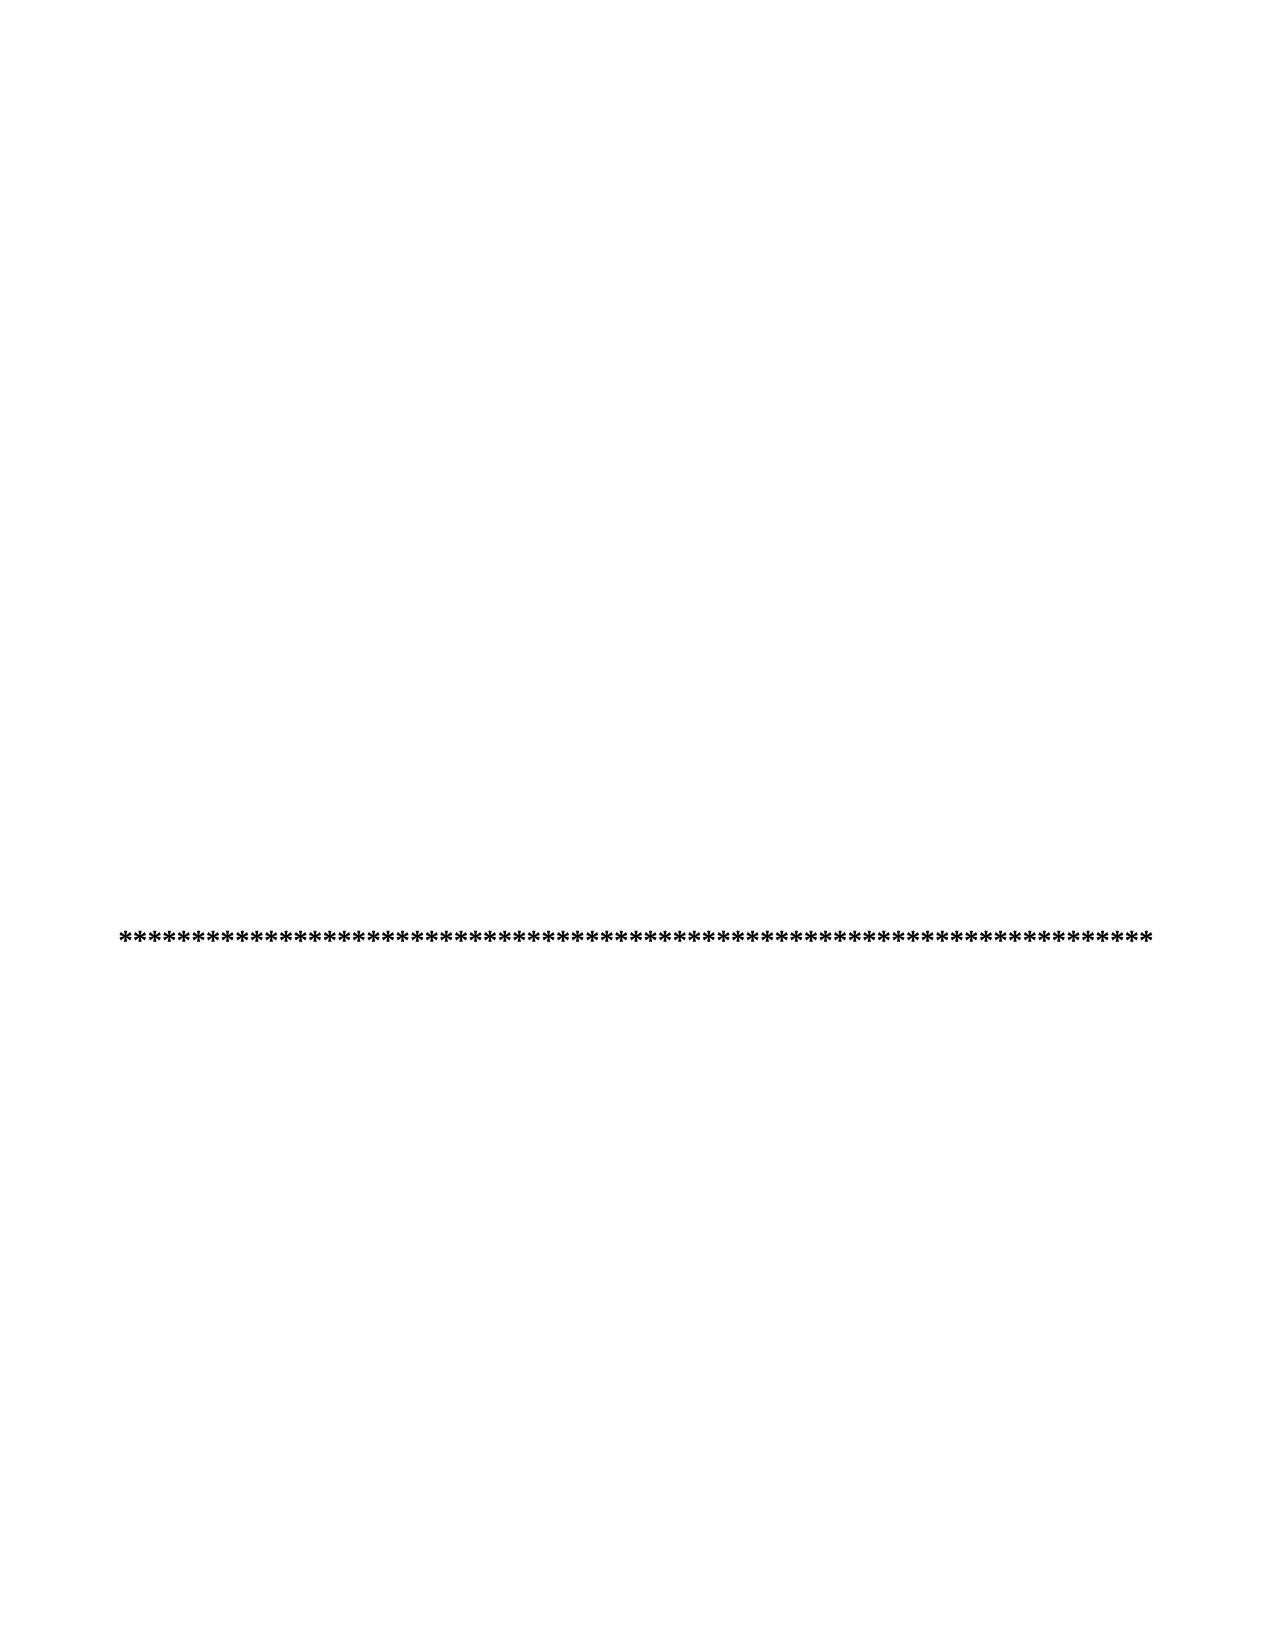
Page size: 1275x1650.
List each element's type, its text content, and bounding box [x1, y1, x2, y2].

text *********************************************************************** [118, 923, 1157, 957]
